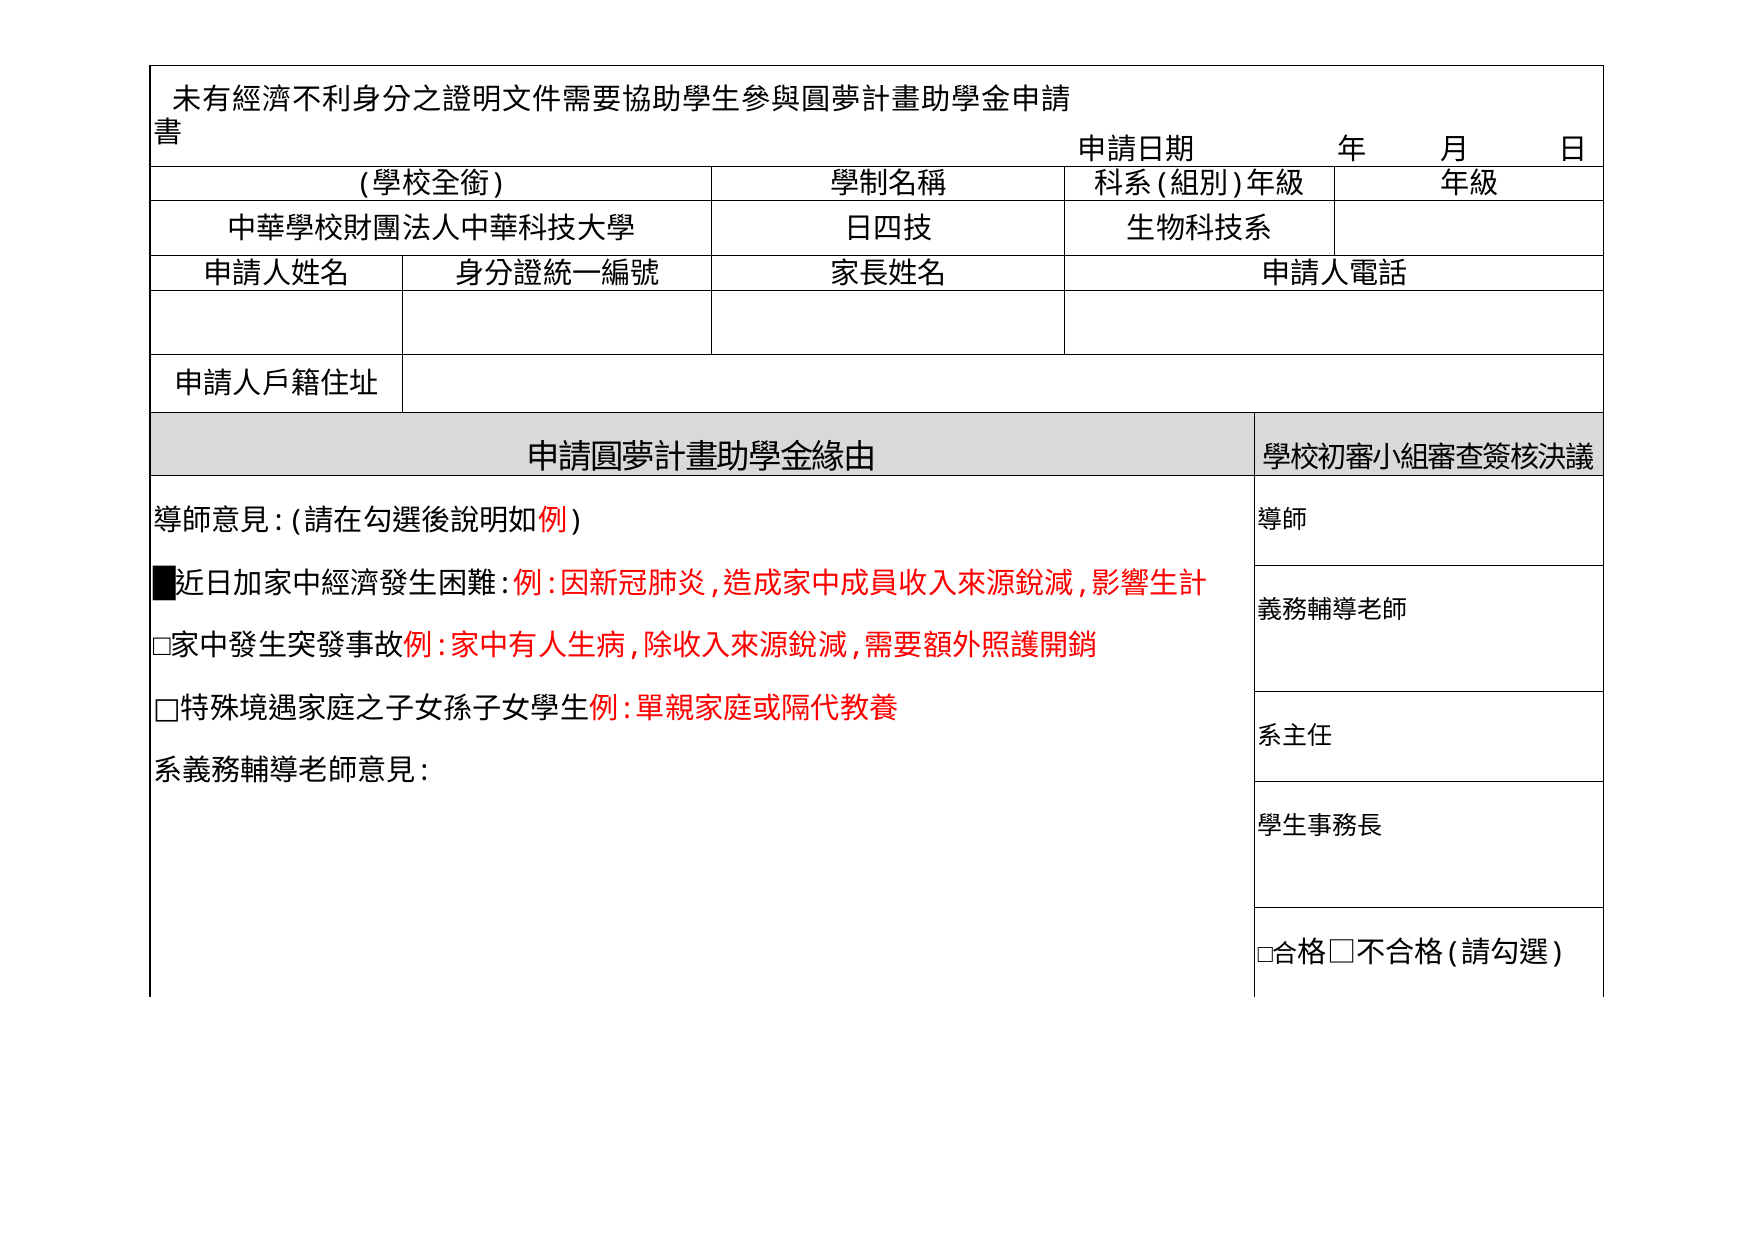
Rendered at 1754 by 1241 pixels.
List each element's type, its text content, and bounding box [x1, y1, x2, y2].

table_cell (學校全銜) [151, 167, 711, 200]
table_cell 學制名稱 [712, 167, 1064, 200]
table_header 年 [1334, 66, 1369, 166]
table_header [1223, 66, 1334, 166]
table_cell [1335, 201, 1603, 255]
table_cell 中華學校財團法人中華科技大學 [151, 201, 711, 255]
table_header 月 [1427, 66, 1484, 166]
table_header 日 [1541, 66, 1603, 166]
table_cell 申請圓夢計畫助學金緣由 [151, 413, 1254, 475]
table_cell 義務輔導老師 [1255, 566, 1603, 691]
table_header 申請日期 [1075, 66, 1222, 166]
table_cell 科系(組別)年級 [1065, 167, 1334, 200]
table_cell 家長姓名 [712, 256, 1064, 290]
table_cell [403, 355, 1603, 412]
table_cell 日四技 [712, 201, 1064, 255]
table_cell [151, 291, 402, 354]
table_cell 學校初審小組審查簽核決議 [1255, 413, 1603, 475]
table_header 未有經濟不利身分之證明文件需要協助學生參與圓夢計畫助學金申請書 [151, 66, 1075, 166]
table_cell 學生事務長 [1255, 782, 1603, 907]
table_cell [1065, 291, 1603, 354]
table_cell 導師 [1255, 476, 1603, 565]
table_cell □合格□不合格(請勾選) [1255, 908, 1603, 997]
table_cell 系主任 [1255, 692, 1603, 781]
table_cell 申請人電話 [1065, 256, 1603, 290]
table_cell 申請人姓名 [151, 256, 402, 290]
table_cell 申請人戶籍住址 [151, 355, 402, 412]
table_header [1369, 66, 1427, 166]
table_cell 導師意見:(請在勾選後說明如例) █近日加家中經濟發生困難:例:因新冠肺炎,造成家中成員收入來源銳減,影響生計 □家中發生突發事故例:家中有人生病,除收入來源銳減,需要額外照護開銷 □特殊境遇家庭之子女孫子女學生例:單親家庭或隔代教養 系義務輔導老師意見: [151, 476, 1254, 997]
table_cell 生物科技系 [1065, 201, 1334, 255]
table_cell [712, 291, 1064, 354]
table_header [1484, 66, 1541, 166]
table_cell 年級 [1335, 167, 1603, 200]
table_cell 身分證統一編號 [403, 256, 711, 290]
table_cell [403, 291, 711, 354]
